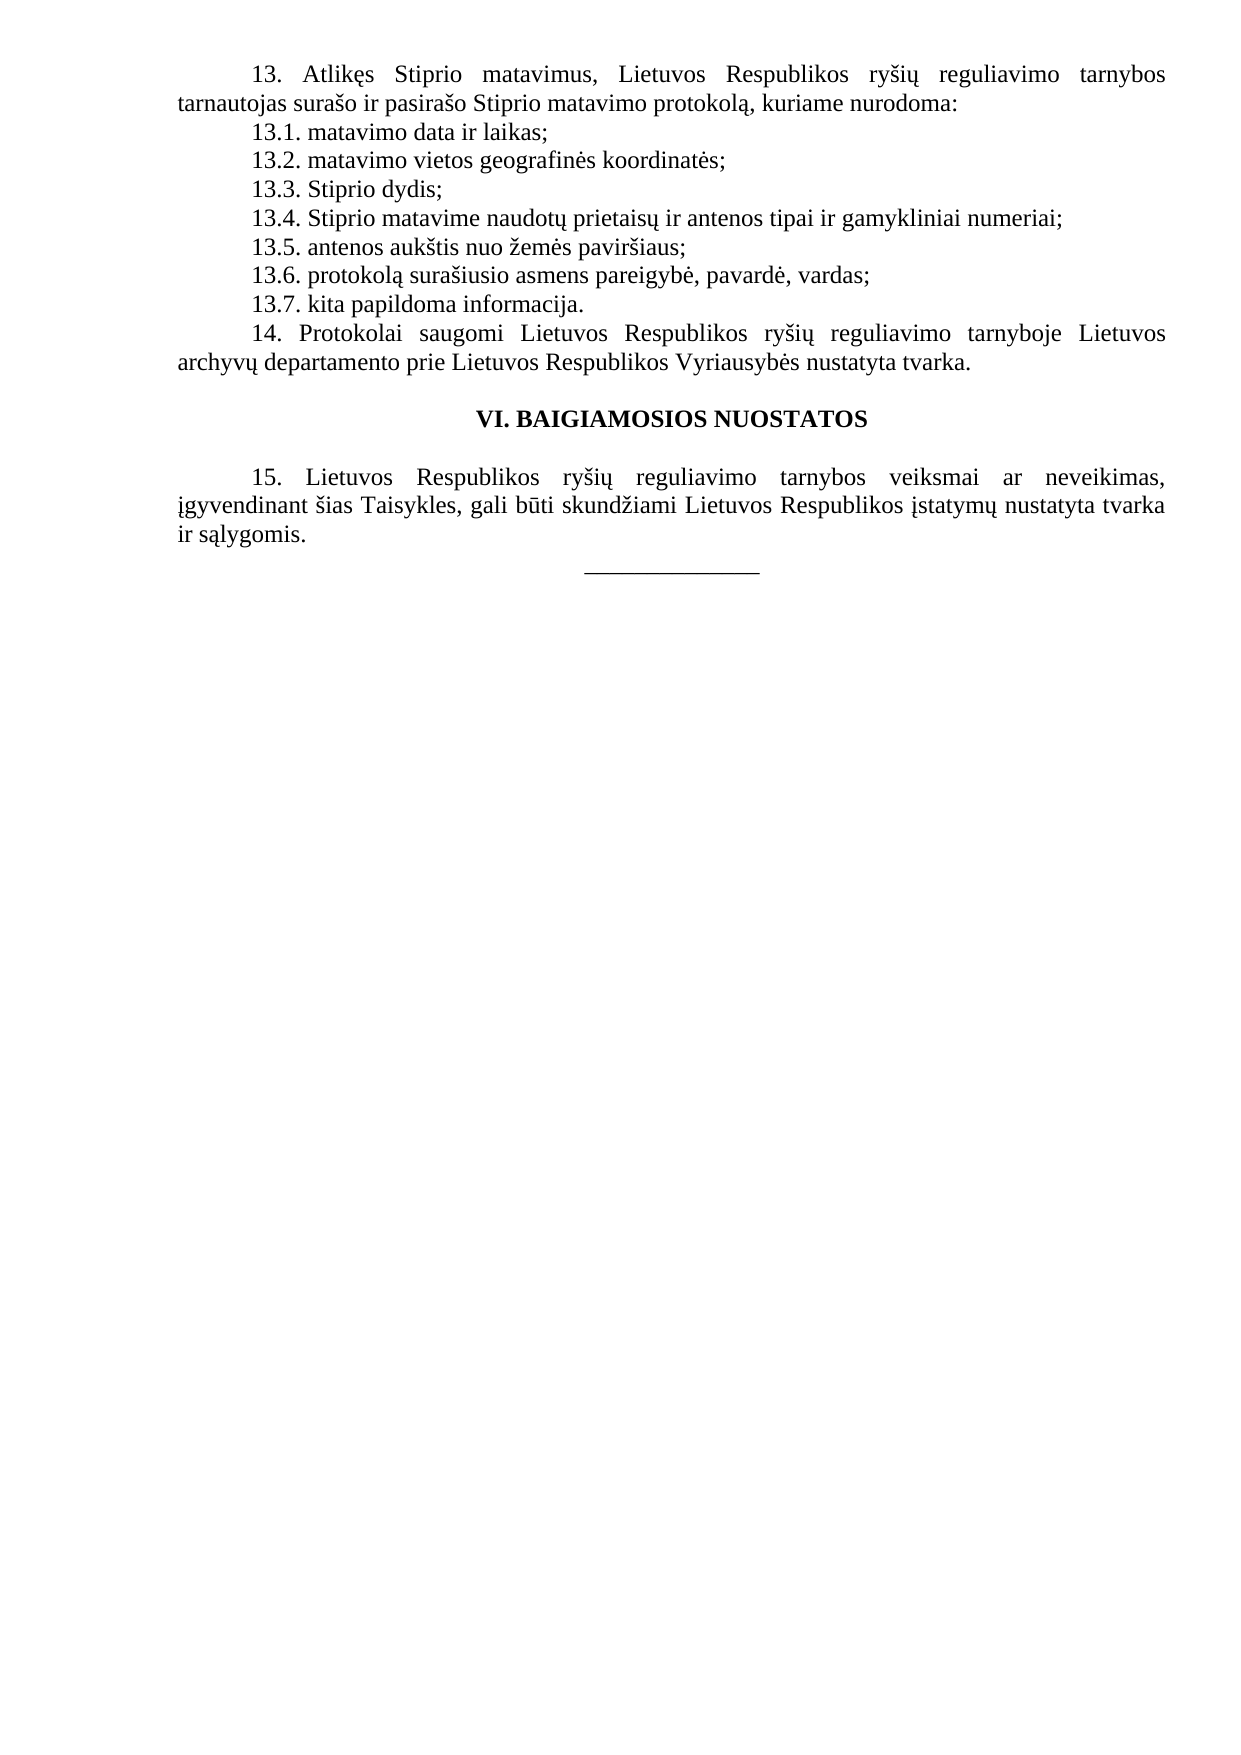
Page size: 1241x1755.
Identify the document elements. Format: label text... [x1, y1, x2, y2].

text 13.6. protokolą surašiusio asmens pareigybė, pavardė, vardas; [177, 260, 1166, 289]
text ______________ [177, 548, 1166, 577]
text 13. Atlikęs Stiprio matavimus, Lietuvos Respublikos ryšių reguliavimo tarnybos tarnautojas surašo ir pasirašo Stiprio matavimo protokolą, kuriame nurodoma: [177, 59, 1166, 117]
text 14. Protokolai saugomi Lietuvos Respublikos ryšių reguliavimo tarnyboje Lietuvos archyvų departamento prie Lietuvos Respublikos Vyriausybės nustatyta tvarka. [177, 318, 1166, 375]
text VI. BAIGIAMOSIOS NUOSTATOS [177, 404, 1166, 433]
text 13.7. kita papildoma informacija. [177, 289, 1166, 318]
text 13.2. matavimo vietos geografinės koordinatės; [177, 145, 1166, 174]
text 13.3. Stiprio dydis; [177, 174, 1166, 203]
text 13.4. Stiprio matavime naudotų prietaisų ir antenos tipai ir gamykliniai numeriai; [177, 203, 1166, 232]
text 13.1. matavimo data ir laikas; [177, 117, 1166, 145]
text 13.5. antenos aukštis nuo žemės paviršiaus; [177, 232, 1166, 260]
text 15. Lietuvos Respublikos ryšių reguliavimo tarnybos veiksmai ar neveikimas, įgyvendinant šias Taisykles, gali būti skundžiami Lietuvos Respublikos įstatymų nustatyta tvarka ir sąlygomis. [177, 462, 1166, 548]
